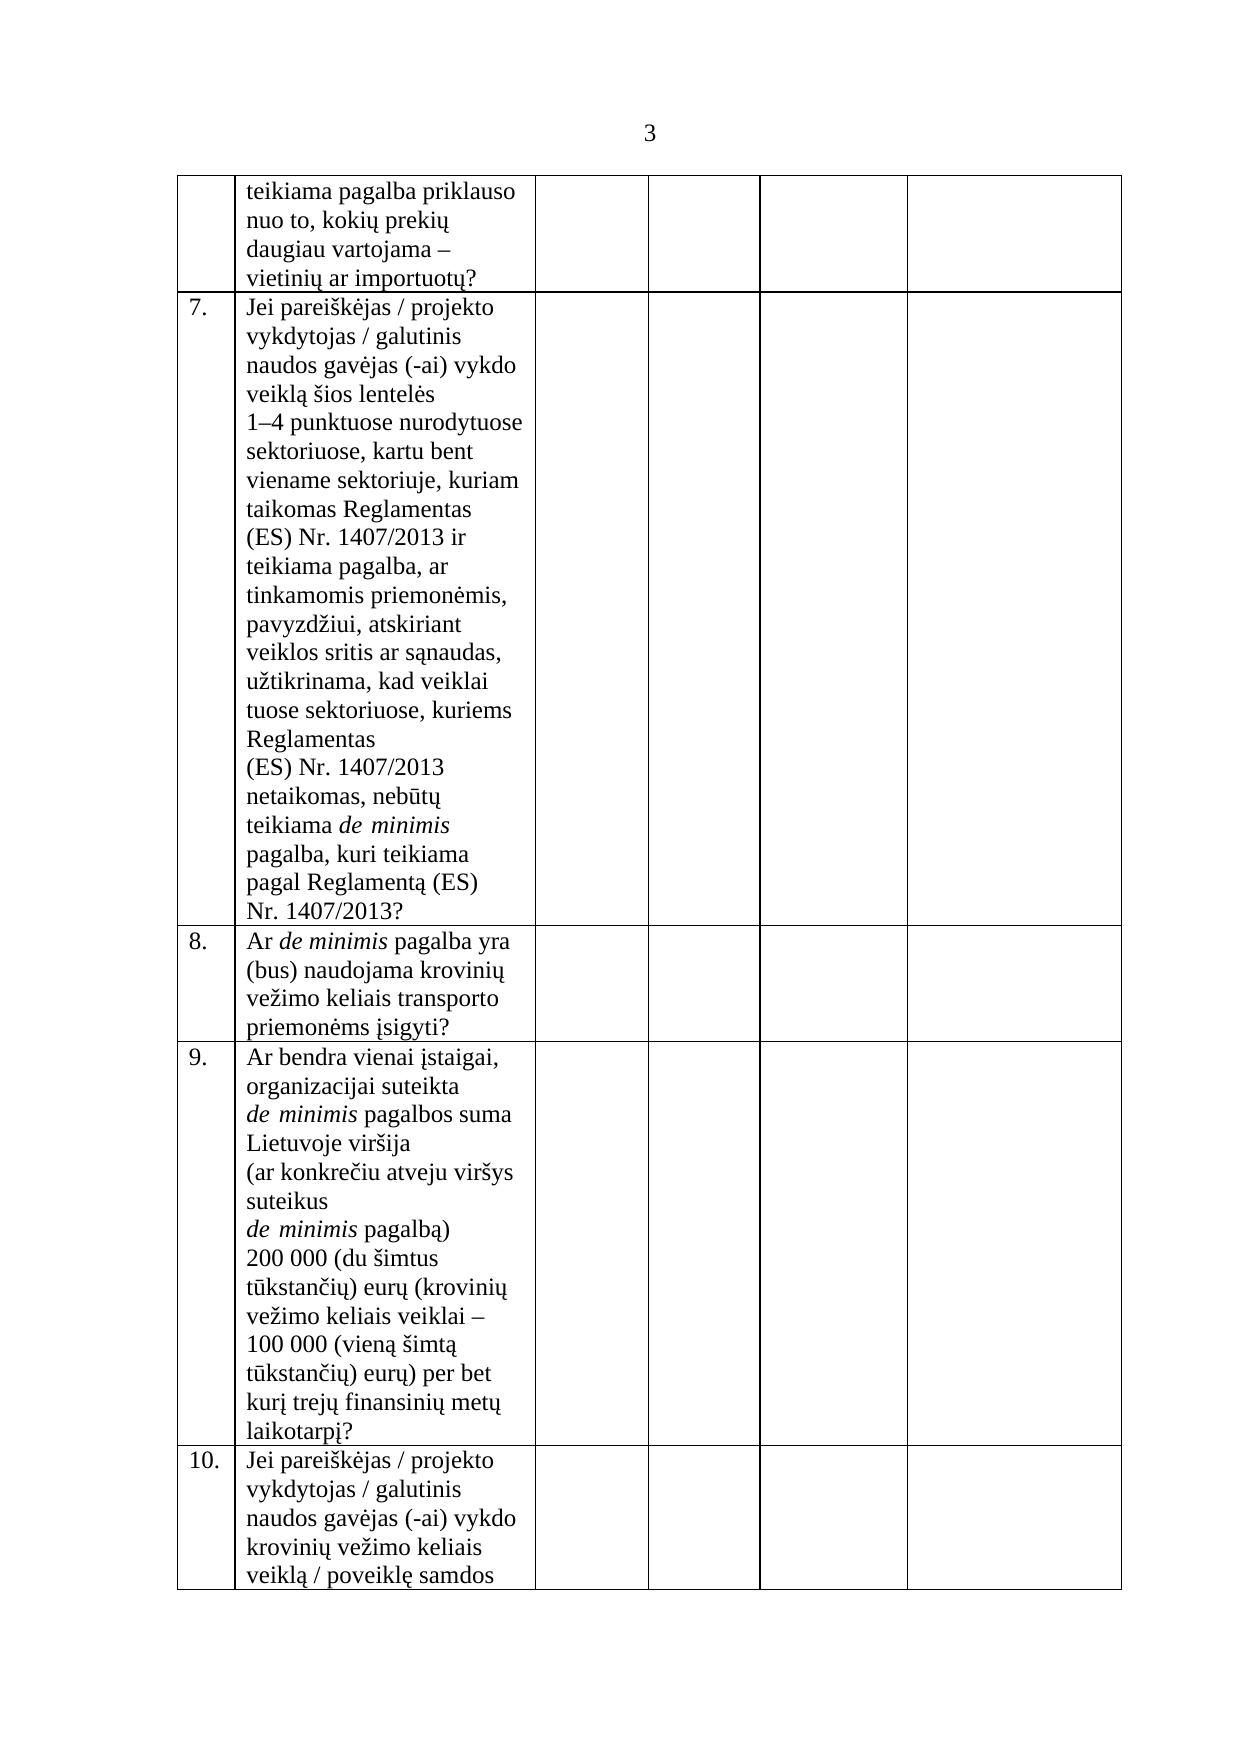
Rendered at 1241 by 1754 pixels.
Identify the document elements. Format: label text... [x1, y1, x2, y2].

table_cell [908, 1042, 1121, 1444]
table_cell 7. [178, 293, 234, 925]
table_cell 9. [178, 1042, 234, 1444]
table_cell [649, 926, 759, 1041]
table_cell Jei pareiškėjas / projekto vykdytojas / galutinis naudos gavėjas (-ai) vykdo veiklą šios lentelės 1–4 punktuose nurodytuose sektoriuose, kartu bent viename sektoriuje, kuriam taikomas Reglamentas (ES) Nr. 1407/2013 ir teikiama pagalba, ar tinkamomis priemonėmis, pavyzdžiui, atskiriant veiklos sritis ar sąnaudas, užtikrinama, kad veiklai tuose sektoriuose, kuriems Reglamentas (ES) Nr. 1407/2013 netaikomas, nebūtų teikiama de minimis pagalba, kuri teikiama pagal Reglamentą (ES) Nr. 1407/2013? [236, 293, 535, 925]
table_cell 10. [178, 1446, 234, 1589]
table_cell Jei pareiškėjas / projekto vykdytojas / galutinis naudos gavėjas (-ai) vykdo krovinių vežimo keliais veiklą / poveiklę samdos [236, 1446, 535, 1589]
table_cell [908, 176, 1121, 291]
table_cell [908, 926, 1121, 1041]
table_cell [536, 176, 648, 291]
table_cell [761, 176, 907, 291]
table_cell [536, 1446, 648, 1589]
table_cell [649, 293, 759, 925]
table_cell [761, 1446, 907, 1589]
table_cell [649, 176, 759, 291]
table_cell [761, 926, 907, 1041]
table_cell [761, 1042, 907, 1444]
table_cell teikiama pagalba priklauso nuo to, kokių prekių daugiau vartojama – vietinių ar importuotų? [236, 176, 535, 291]
table_cell [536, 926, 648, 1041]
table_cell [908, 293, 1121, 925]
table_cell [908, 1446, 1121, 1589]
table_cell Ar bendra vienai įstaigai, organizacijai suteikta de minimis pagalbos suma Lietuvoje viršija (ar konkrečiu atveju viršys suteikus de minimis pagalbą) 200 000 (du šimtus tūkstančių) eurų (krovinių vežimo keliais veiklai – 100 000 (vieną šimtą tūkstančių) eurų) per bet kurį trejų finansinių metų laikotarpį? [236, 1042, 535, 1444]
table_cell [649, 1042, 759, 1444]
table_cell [178, 176, 234, 291]
table_cell [536, 293, 648, 925]
table_cell 8. [178, 926, 234, 1041]
table_cell [649, 1446, 759, 1589]
table_cell [761, 293, 907, 925]
table_cell [536, 1042, 648, 1444]
table_cell Ar de minimis pagalba yra (bus) naudojama krovinių vežimo keliais transporto priemonėms įsigyti? [236, 926, 535, 1041]
